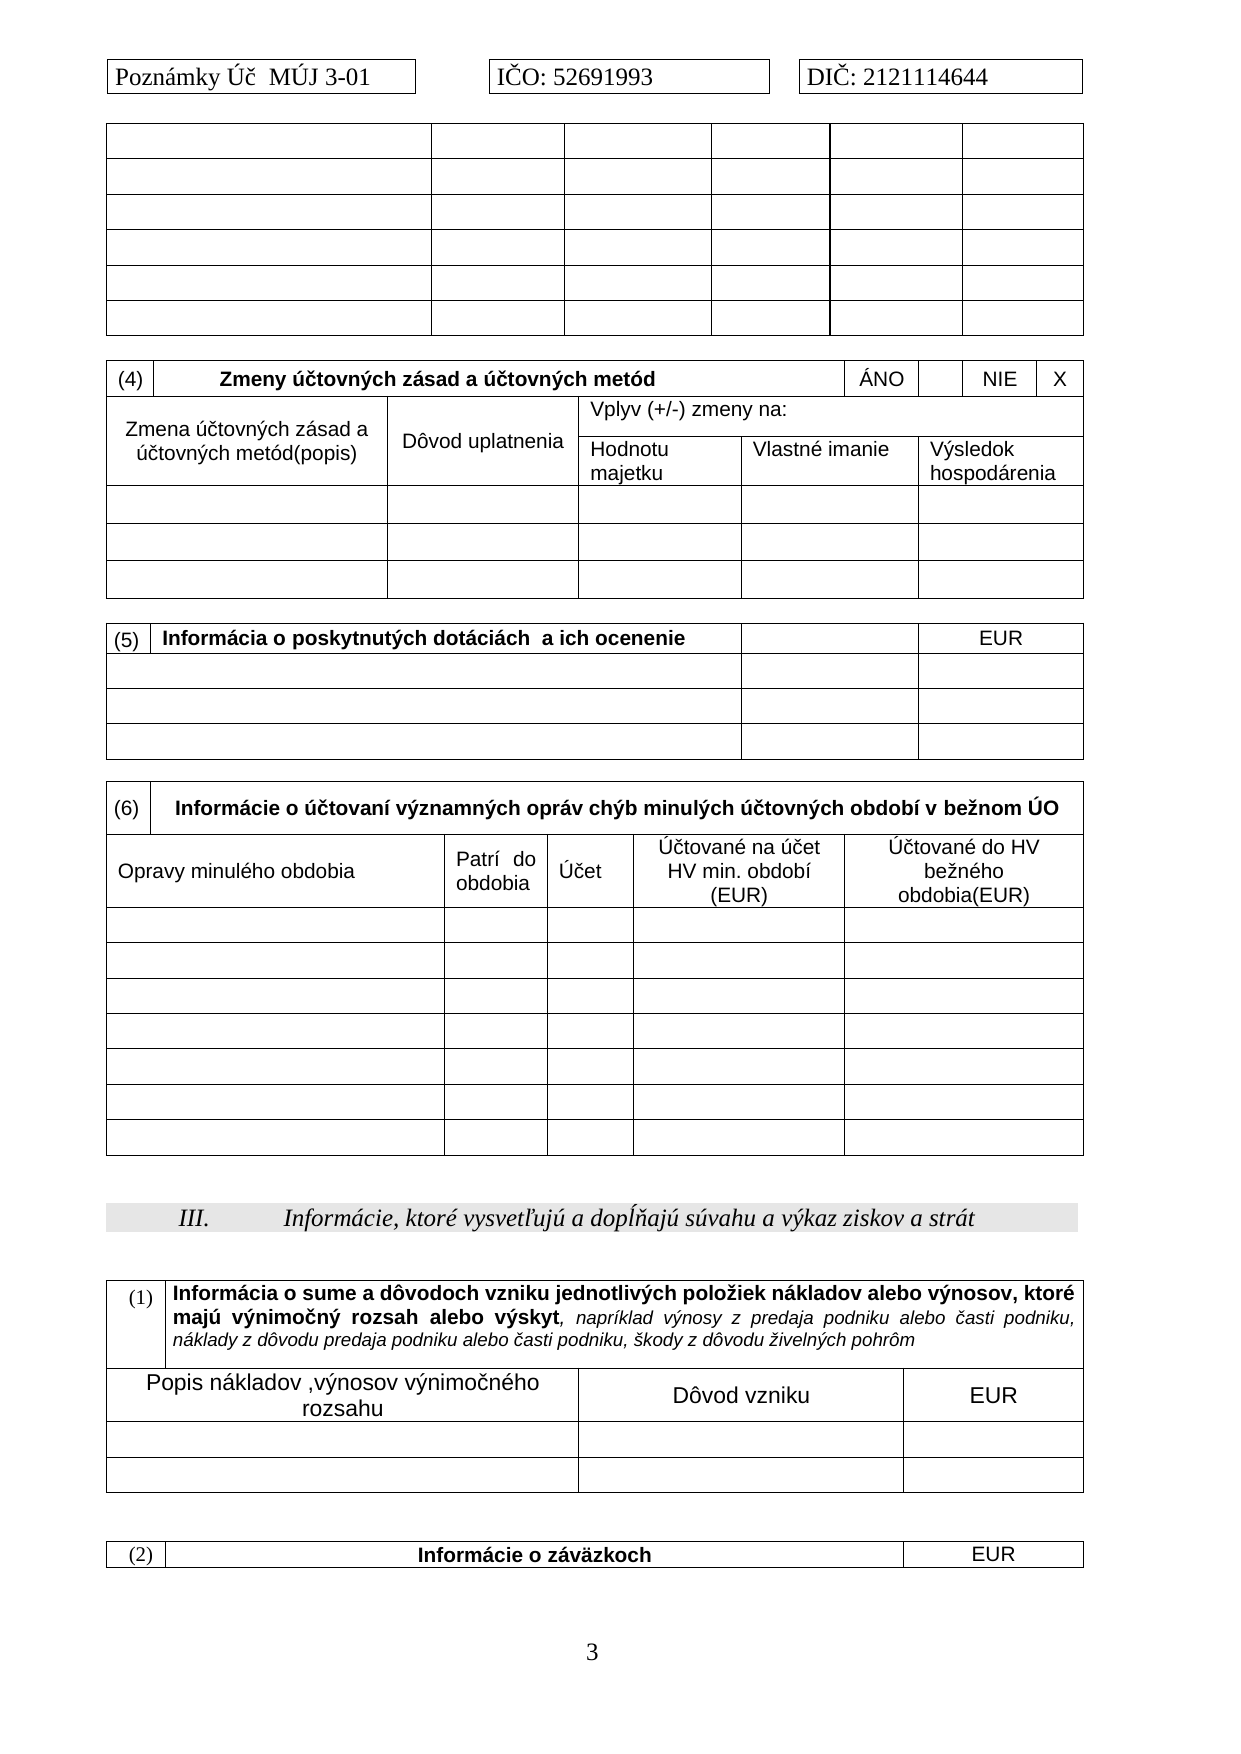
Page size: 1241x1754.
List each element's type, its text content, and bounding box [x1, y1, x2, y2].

table_cell [388, 524, 578, 560]
table_header EUR [919, 624, 1083, 652]
table_cell [712, 230, 829, 264]
table_cell [579, 561, 741, 598]
table_cell [904, 1422, 1083, 1457]
table_header [919, 361, 962, 396]
table_cell Popis nákladov ,výnosov výnimočného rozsahu [107, 1369, 578, 1421]
table_cell Vlastné imanie [742, 437, 918, 485]
table_cell [904, 1458, 1083, 1492]
table_cell [107, 943, 444, 977]
table_cell Patrí do obdobia [445, 835, 547, 907]
table_cell [565, 159, 711, 194]
table_cell [742, 689, 918, 723]
table_cell [107, 486, 387, 523]
table_cell [712, 195, 829, 229]
table_cell Účtované na účet HV min. období (EUR) [634, 835, 844, 907]
table_header Informácia o sume a dôvodoch vzniku jednotlivých položiek nákladov alebo výnosov, ktoré majú výnimočný rozsah alebo výskyt, napríklad výnosy z predaja podniku alebo časti podniku, náklady z dôvodu predaja podniku alebo časti podniku, škody z dôvodu živelných pohrôm [166, 1281, 1083, 1367]
table_cell [831, 301, 962, 335]
table_cell [107, 195, 431, 229]
table_cell [919, 486, 1083, 523]
table_cell [445, 908, 547, 942]
table_cell [634, 1120, 844, 1154]
table_cell [107, 159, 431, 194]
table_cell [107, 561, 387, 598]
table_header Zmeny účtovných zásad a účtovných metód [154, 361, 844, 396]
table_cell [107, 908, 444, 942]
table_cell [845, 943, 1083, 977]
table_header X [1037, 361, 1083, 396]
table_cell [432, 301, 564, 335]
table_cell [548, 1120, 633, 1154]
table_cell [107, 266, 431, 300]
table_cell [634, 979, 844, 1013]
table_cell [579, 1422, 903, 1457]
table_cell [919, 524, 1083, 560]
table_cell [445, 943, 547, 977]
table_cell [963, 159, 1083, 194]
table_cell [634, 1085, 844, 1119]
table_cell [548, 1014, 633, 1048]
table_header EUR [904, 1542, 1083, 1567]
table_cell [432, 195, 564, 229]
table_cell [565, 195, 711, 229]
table_cell [712, 124, 829, 158]
table_cell [565, 266, 711, 300]
table_cell [831, 266, 962, 300]
table_cell [579, 524, 741, 560]
table_cell [565, 301, 711, 335]
table_cell Vplyv (+/-) zmeny na: [579, 397, 1083, 436]
table_cell [712, 159, 829, 194]
table_cell Hodnotu majetku [579, 437, 741, 485]
list Informácie, ktoré vysvetľujú a dopĺňajú súvahu a výkaz ziskov a strát [106, 1203, 1078, 1232]
table_cell [963, 230, 1083, 264]
table_cell [845, 1049, 1083, 1084]
table_cell [742, 654, 918, 688]
table_header Informácie o účtovaní významných opráv chýb minulých účtovných období v bežnom ÚO [151, 782, 1083, 834]
table_header ÁNO [845, 361, 918, 396]
table_header [107, 782, 150, 834]
table_cell [107, 1014, 444, 1048]
table_cell [107, 654, 741, 688]
table_header [742, 624, 918, 652]
table_cell [742, 486, 918, 523]
table_header Informácie o záväzkoch [166, 1542, 903, 1567]
table_cell [445, 979, 547, 1013]
table_cell [634, 1014, 844, 1048]
table_cell [919, 724, 1083, 759]
table_cell [107, 1422, 578, 1457]
table_header [107, 361, 153, 396]
table_cell [432, 159, 564, 194]
table_cell [579, 1458, 903, 1492]
table_cell Opravy minulého obdobia [107, 835, 444, 907]
table_cell [445, 1120, 547, 1154]
table_cell [107, 230, 431, 264]
table_cell [388, 561, 578, 598]
table_cell [548, 979, 633, 1013]
table_cell Výsledok hospodárenia [919, 437, 1083, 485]
table_cell [445, 1049, 547, 1084]
table_cell [107, 1458, 578, 1492]
table_cell [963, 301, 1083, 335]
table_cell Účet [548, 835, 633, 907]
table_cell [963, 195, 1083, 229]
table_cell [845, 1120, 1083, 1154]
table_cell [579, 486, 741, 523]
table_cell [107, 524, 387, 560]
table_cell [831, 124, 962, 158]
table_cell [565, 230, 711, 264]
table_header [107, 624, 150, 652]
table_cell [831, 159, 962, 194]
table_cell [432, 230, 564, 264]
table_cell [831, 230, 962, 264]
table_cell [919, 561, 1083, 598]
table_cell Účtované do HV bežného obdobia(EUR) [845, 835, 1083, 907]
table_cell [712, 266, 829, 300]
table_cell [107, 1085, 444, 1119]
table_header [107, 1281, 165, 1367]
table_cell [445, 1014, 547, 1048]
table_cell [845, 1014, 1083, 1048]
table_cell Dôvod vzniku [579, 1369, 903, 1421]
table_cell [919, 654, 1083, 688]
table_header NIE [963, 361, 1036, 396]
table_cell [548, 1049, 633, 1084]
table_header Informácia o poskytnutých dotáciách a ich ocenenie [151, 624, 741, 652]
table_cell [107, 301, 431, 335]
table_cell [548, 943, 633, 977]
table_header [107, 1542, 165, 1567]
table_cell [388, 486, 578, 523]
table_cell [634, 943, 844, 977]
table_cell [432, 266, 564, 300]
table_cell [831, 195, 962, 229]
table_cell [845, 979, 1083, 1013]
table_cell [548, 908, 633, 942]
table_cell [845, 1085, 1083, 1119]
table_cell [445, 1085, 547, 1119]
table_cell [742, 561, 918, 598]
table_cell [634, 1049, 844, 1084]
table_cell [712, 301, 829, 335]
table_cell [107, 124, 431, 158]
table_cell Zmena účtovných zásad a účtovných metód(popis) [107, 397, 387, 485]
table_cell [548, 1085, 633, 1119]
table_cell [107, 979, 444, 1013]
table_cell [107, 1120, 444, 1154]
table_cell [107, 724, 741, 759]
table_cell [963, 266, 1083, 300]
table_cell [565, 124, 711, 158]
table_cell [107, 1049, 444, 1084]
table_cell [845, 908, 1083, 942]
table_cell EUR [904, 1369, 1083, 1421]
table_cell [107, 689, 741, 723]
table_cell [963, 124, 1083, 158]
table_cell [432, 124, 564, 158]
table_cell Dôvod uplatnenia [388, 397, 578, 485]
table_cell [634, 908, 844, 942]
table_cell [742, 724, 918, 759]
table_cell [919, 689, 1083, 723]
table_cell [742, 524, 918, 560]
